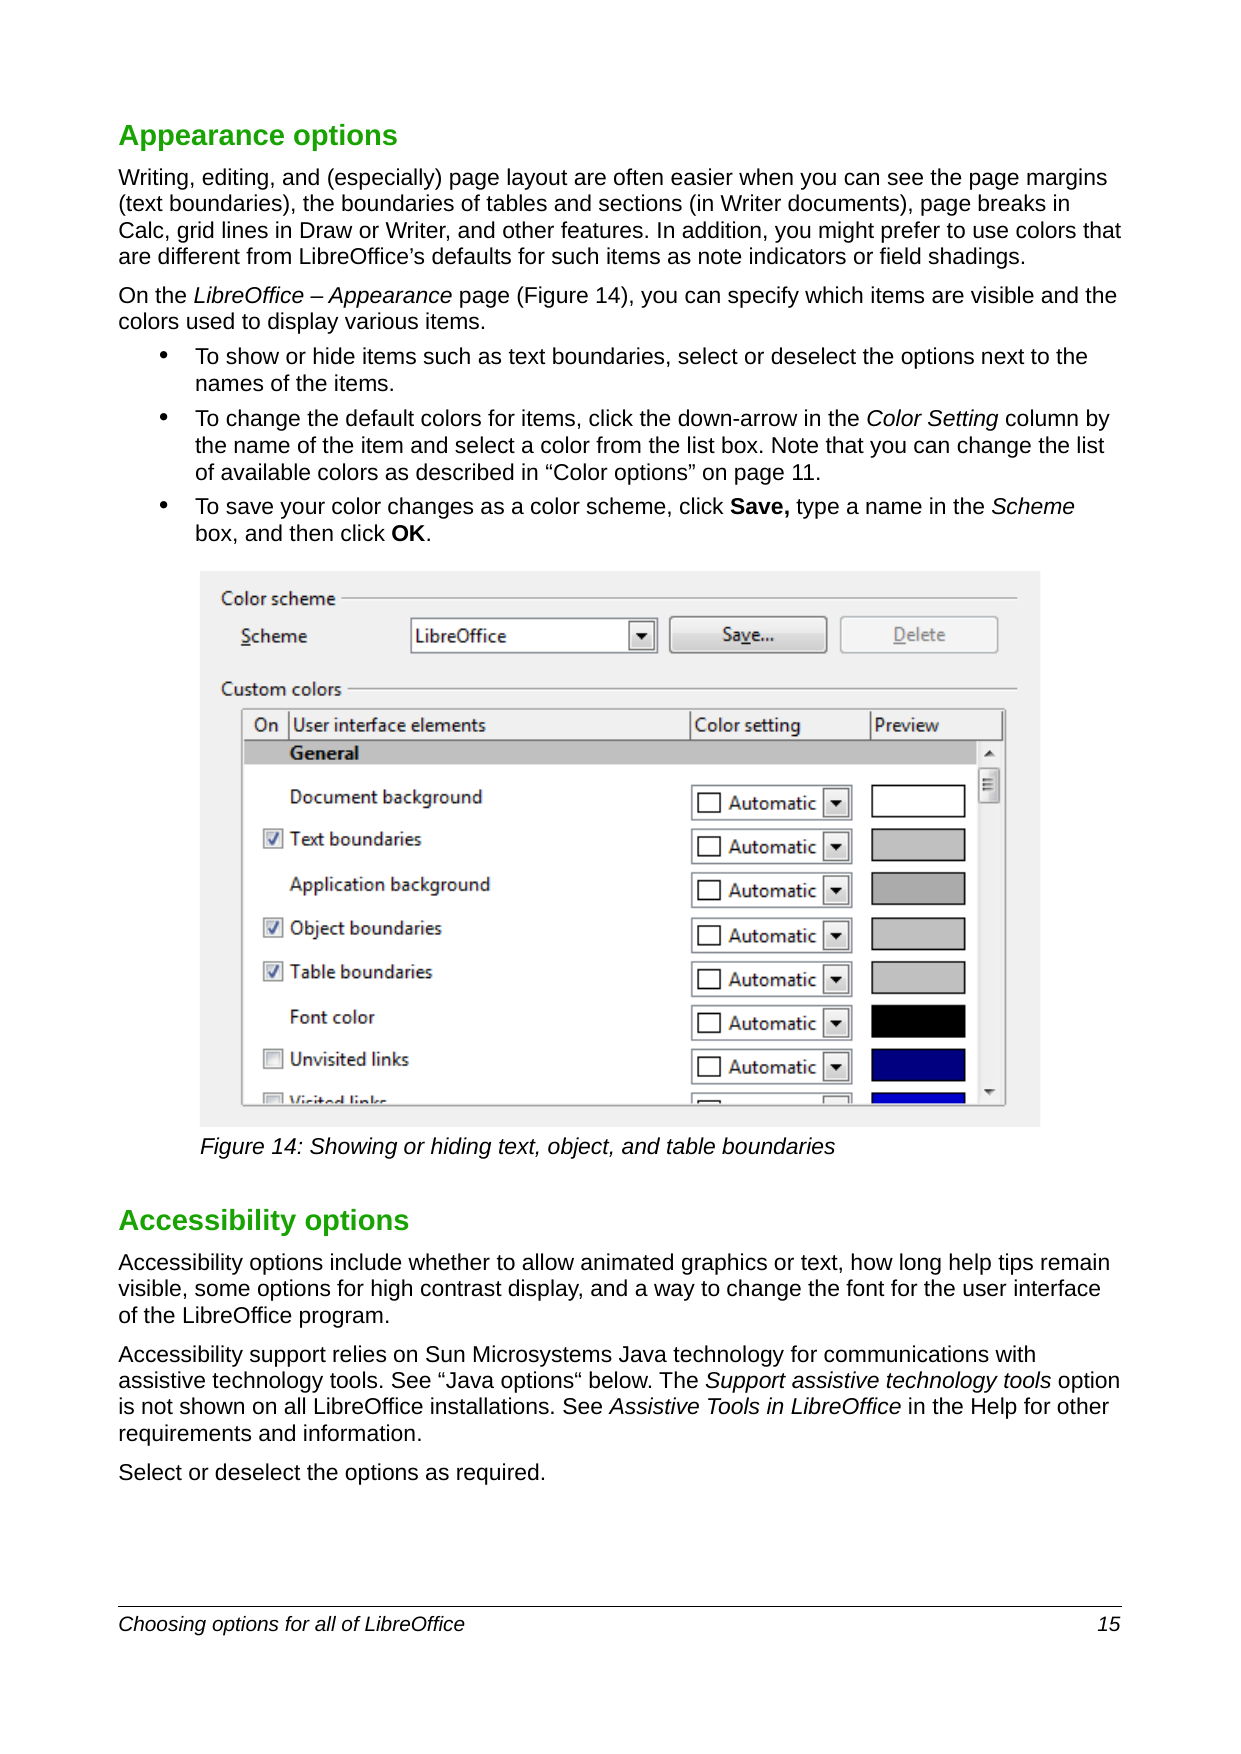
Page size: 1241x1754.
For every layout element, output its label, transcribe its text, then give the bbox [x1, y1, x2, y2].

list To save your color changes as a color scheme, click Save, type a name in the Scheme box, and then click OK. [156, 491, 1122, 547]
text Accessibility options include whether to allow animated graphics or text, how long help tips remain visible, some options for high contrast display, and a way to change the font for the user interface of the LibreOffice program. [118, 1249, 1122, 1328]
list On the LibreOffice – Appearance page (Figure 14), you can specify which items are visible and the colors used to display various items. [118, 282, 1122, 335]
picture [199, 571, 1041, 1127]
list To show or hide items such as text boundaries, select or deselect the options next to the names of the items. [156, 341, 1122, 397]
text Figure 14: Showing or hiding text, object, and table boundaries [200, 1133, 1040, 1159]
text Writing, editing, and (especially) page layout are often easier when you can see the page margins (text boundaries), the boundaries of tables and sections (in Writer documents), page breaks in Calc, grid lines in Draw or Writer, and other features. In addition, you might prefer to use colors that are different from LibreOffice’s defaults for such items as note indicators or field shadings. [118, 164, 1122, 269]
subtitle Accessibility options [118, 1203, 1122, 1237]
subtitle Appearance options [118, 118, 1122, 152]
text Accessibility support relies on Sun Microsystems Java technology for communications with assistive technology tools. See “Java options“ below. The Support assistive technology tools option is not shown on all LibreOffice installations. See Assistive Tools in LibreOffice in the Help for other requirements and information. [118, 1341, 1122, 1446]
text Select or deselect the options as required. [118, 1458, 1122, 1485]
list To change the default colors for items, click the down-arrow in the Color Setting column by the name of the item and select a color from the list box. Note that you can change the list of available colors as described in “Color options” on page 11. [156, 403, 1122, 485]
